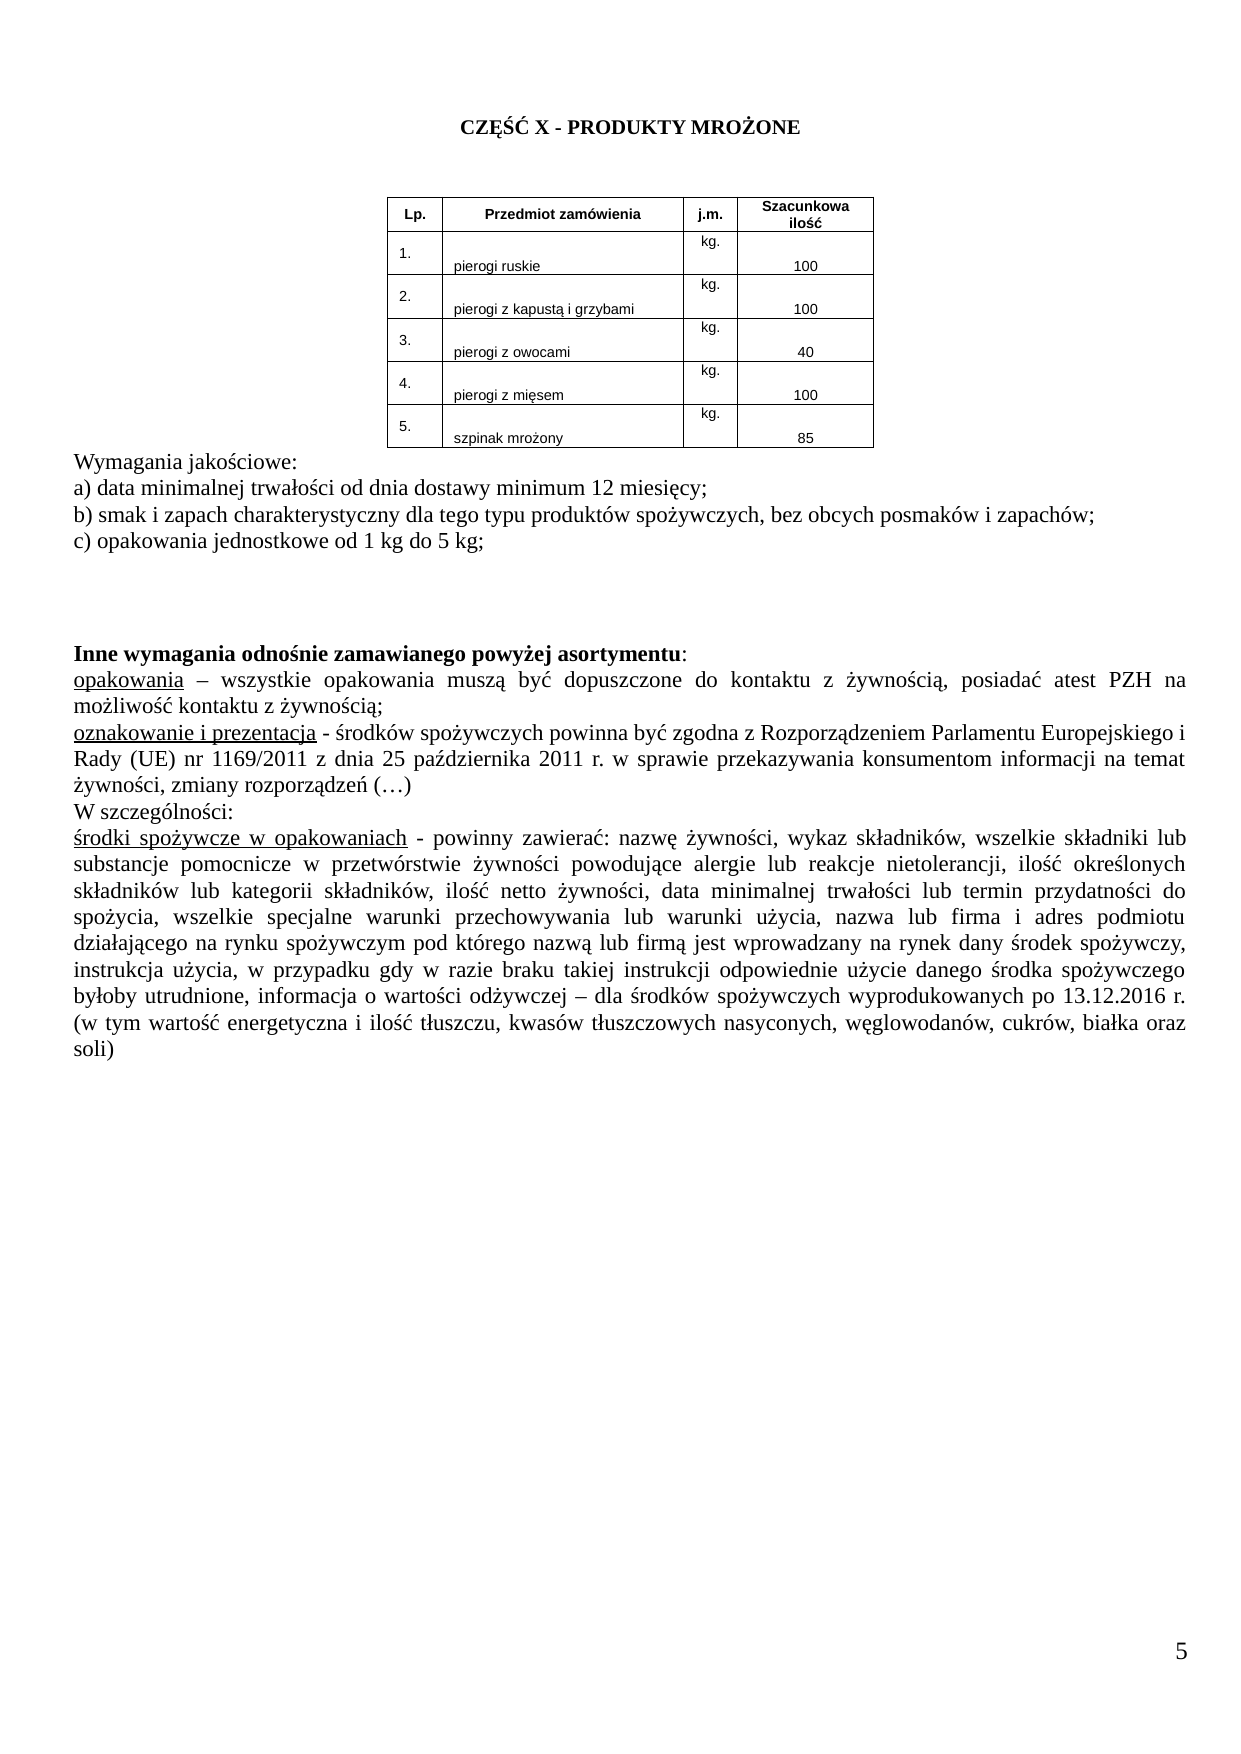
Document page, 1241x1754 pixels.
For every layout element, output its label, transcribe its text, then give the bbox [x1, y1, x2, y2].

text b) smak i zapach charakterystyczny dla tego typu produktów spożywczych, bez obcych posmaków i zapachów; [73, 501, 1187, 527]
table_cell 40 [738, 319, 873, 361]
table_cell 5. [388, 405, 442, 447]
table_cell pierogi z kapustą i grzybami [443, 275, 683, 317]
table_cell 2. [388, 275, 442, 317]
table_cell 3. [388, 319, 442, 361]
table_cell 1. [388, 232, 442, 274]
table_cell kg. [684, 405, 737, 447]
table_cell 100 [738, 362, 873, 404]
table_cell kg. [684, 319, 737, 361]
table_cell pierogi z mięsem [443, 362, 683, 404]
table_header Szacunkowa ilość [738, 198, 873, 231]
table_cell 85 [738, 405, 873, 447]
table_cell 100 [738, 232, 873, 274]
table_header Lp. [388, 198, 442, 231]
text c) opakowania jednostkowe od 1 kg do 5 kg; [73, 527, 1187, 553]
text środki spożywcze w opakowaniach - powinny zawierać: nazwę żywności, wykaz składników, wszelkie składniki lub substancje pomocnicze w przetwórstwie żywności powodujące alergie lub reakcje nietolerancji, ilość określonych składników lub kategorii składników, ilość netto żywności, data minimalnej trwałości lub termin przydatności do spożycia, wszelkie specjalne warunki przechowywania lub warunki użycia, nazwa lub firma i adres podmiotu działającego na rynku spożywczym pod którego nazwą lub firmą jest wprowadzany na rynek dany środek spożywczy, instrukcja użycia, w przypadku gdy w razie braku takiej instrukcji odpowiednie użycie danego środka spożywczego byłoby utrudnione, informacja o wartości odżywczej – dla środków spożywczych wyprodukowanych po 13.12.2016 r. (w tym wartość energetyczna i ilość tłuszczu, kwasów tłuszczowych nasyconych, węglowodanów, cukrów, białka oraz soli) [73, 824, 1187, 1061]
text Inne wymagania odnośnie zamawianego powyżej asortymentu: [73, 639, 1187, 666]
text CZĘŚĆ X - PRODUKTY MROŻONE [73, 115, 1187, 139]
table_cell kg. [684, 362, 737, 404]
table_cell 100 [738, 275, 873, 317]
table_cell kg. [684, 275, 737, 317]
text a) data minimalnej trwałości od dnia dostawy minimum 12 miesięcy; [73, 474, 1187, 501]
table_cell szpinak mrożony [443, 405, 683, 447]
table_cell pierogi z owocami [443, 319, 683, 361]
table_header j.m. [684, 198, 737, 231]
table_cell kg. [684, 232, 737, 274]
text oznakowanie i prezentacja - środków spożywczych powinna być zgodna z Rozporządzeniem Parlamentu Europejskiego i Rady (UE) nr 1169/2011 z dnia 25 października 2011 r. w sprawie przekazywania konsumentom informacji na temat żywności, zmiany rozporządzeń (…) [73, 719, 1187, 798]
text W szczególności: [73, 798, 1187, 824]
table_header Przedmiot zamówienia [443, 198, 683, 231]
table_cell 4. [388, 362, 442, 404]
table_cell pierogi ruskie [443, 232, 683, 274]
text opakowania – wszystkie opakowania muszą być dopuszczone do kontaktu z żywnością, posiadać atest PZH na możliwość kontaktu z żywnością; [73, 666, 1187, 719]
text Wymagania jakościowe: [73, 448, 1187, 474]
